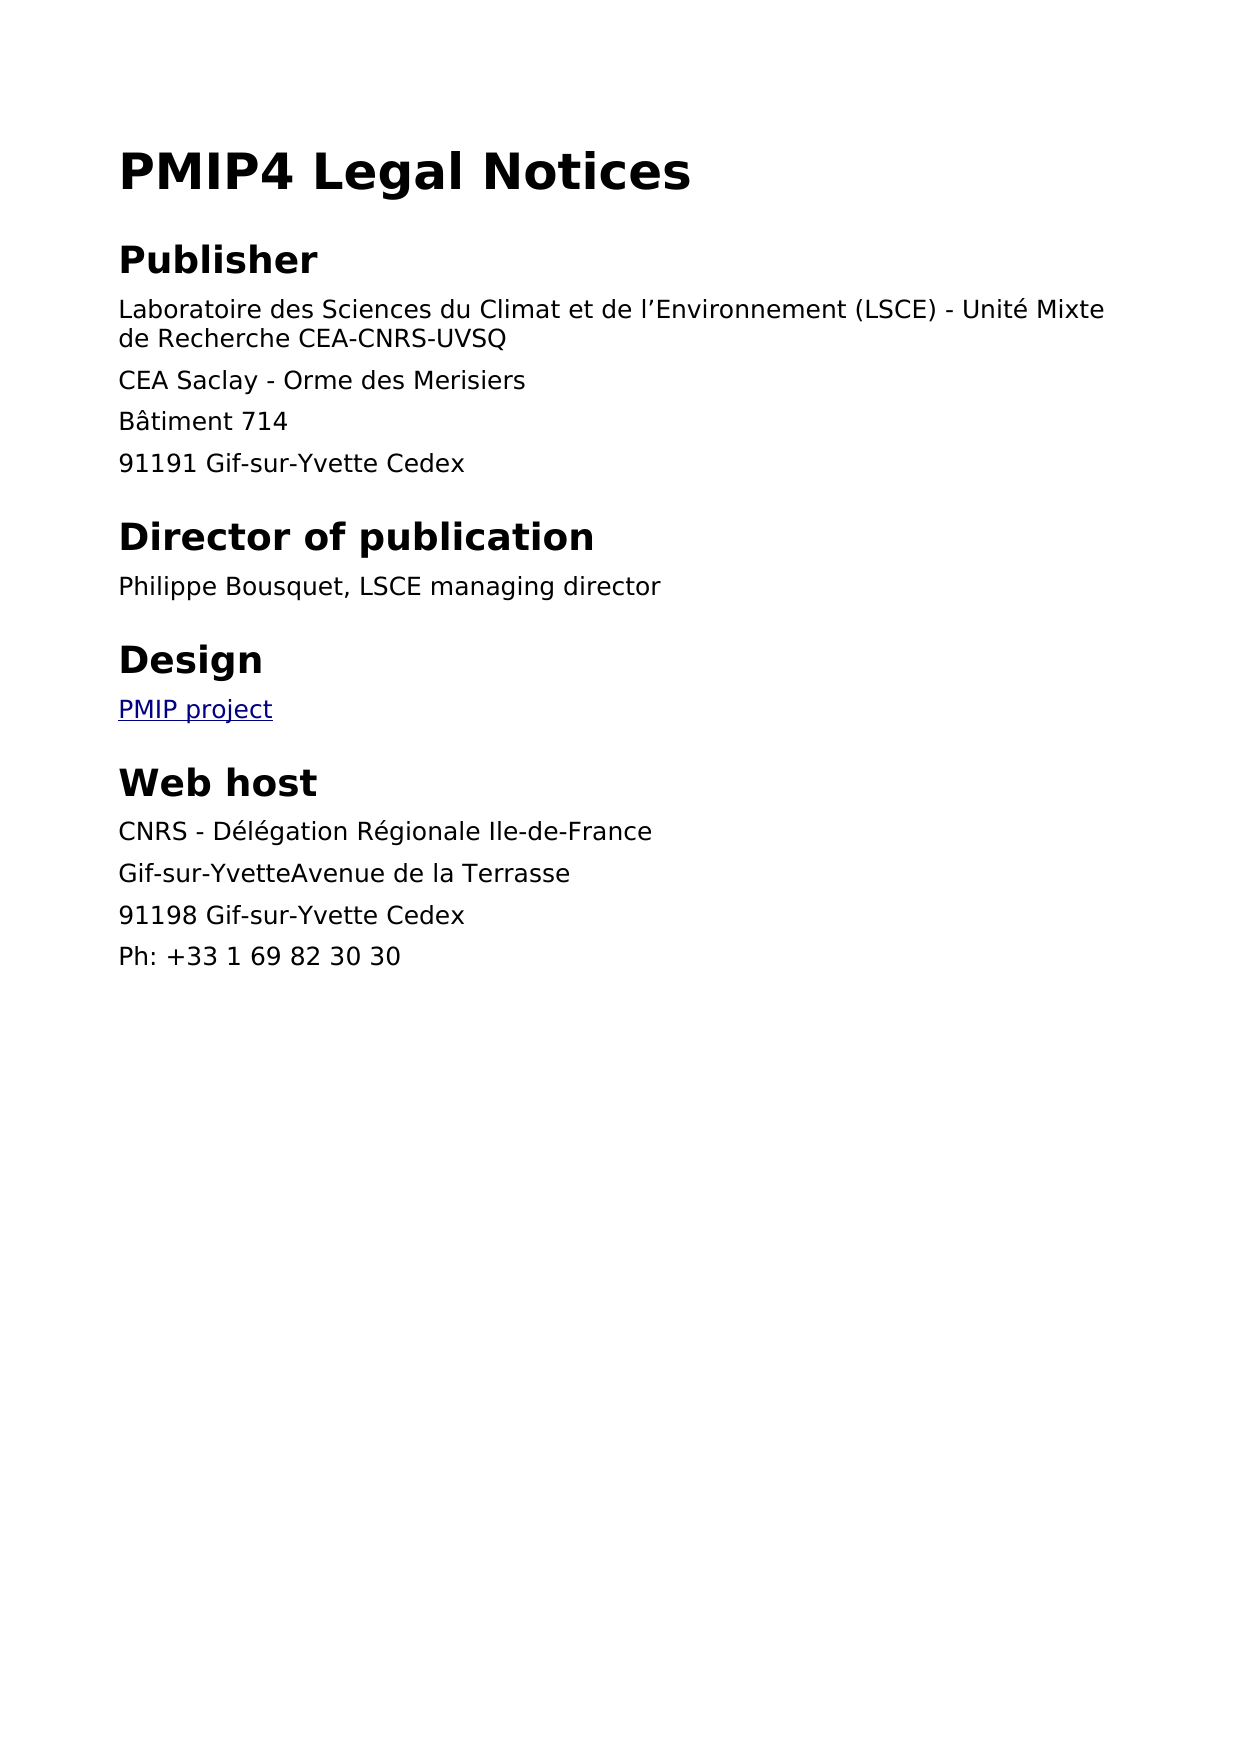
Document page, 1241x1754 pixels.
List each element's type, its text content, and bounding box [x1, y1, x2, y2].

text CEA Saclay - Orme des Merisiers [118, 366, 1122, 395]
subtitle PMIP4 Legal Notices [118, 143, 1122, 201]
subtitle Design [118, 639, 1122, 682]
text Laboratoire des Sciences du Climat et de l’Environnement (LSCE) - Unité Mixte de Recherche CEA-CNRS-UVSQ [118, 295, 1122, 353]
text 91191 Gif-sur-Yvette Cedex [118, 449, 1122, 478]
subtitle Director of publication [118, 516, 1122, 559]
text Bâtiment 714 [118, 407, 1122, 437]
subtitle Publisher [118, 239, 1122, 282]
text 91198 Gif-sur-Yvette Cedex [118, 901, 1122, 930]
text PMIP project [118, 695, 1122, 724]
subtitle Web host [118, 761, 1122, 805]
text CNRS - Délégation Régionale Ile-de-France [118, 818, 1122, 847]
text Philippe Bousquet, LSCE managing director [118, 572, 1122, 601]
text Gif-sur-YvetteAvenue de la Terrasse [118, 859, 1122, 888]
text Ph: +33 1 69 82 30 30 [118, 943, 1122, 972]
